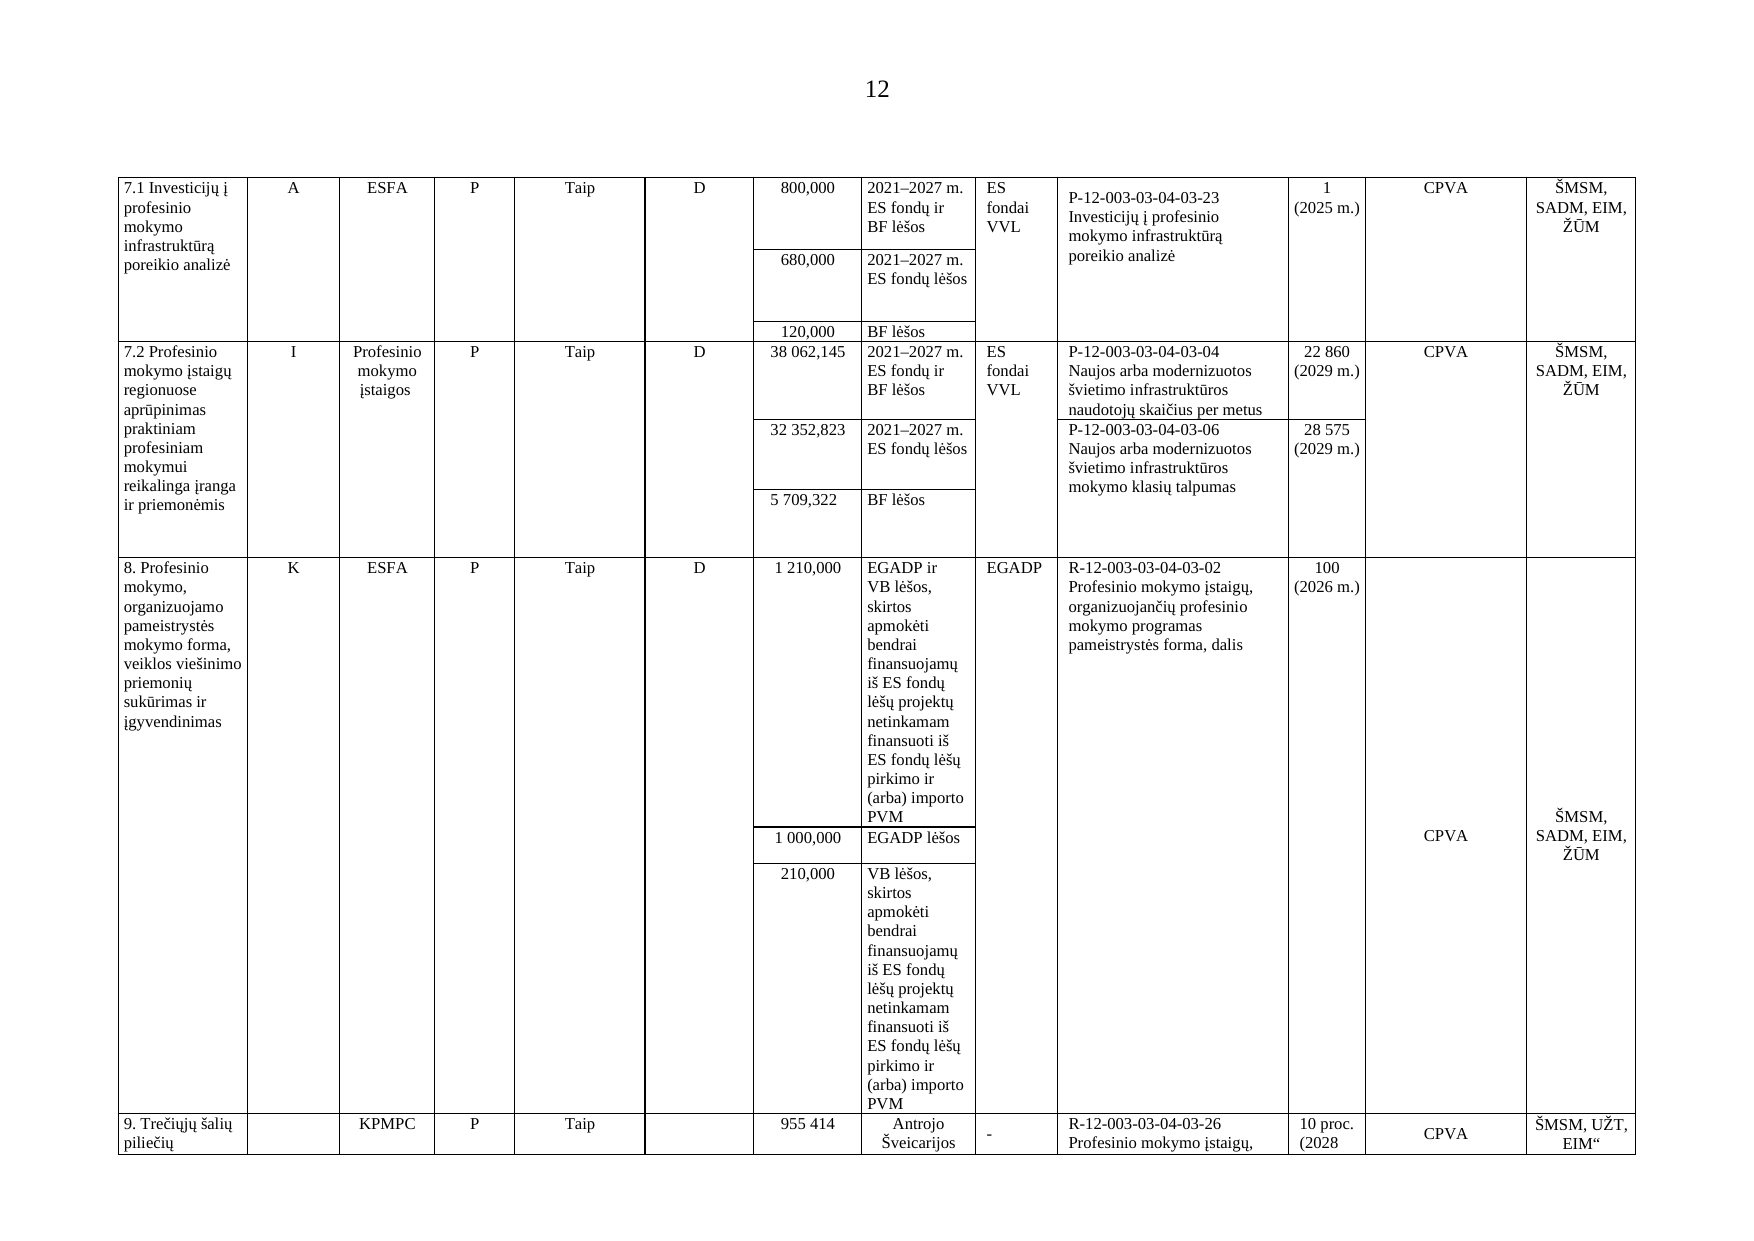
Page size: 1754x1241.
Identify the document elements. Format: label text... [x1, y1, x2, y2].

table_cell CPVA [1366, 178, 1526, 341]
table_cell CPVA [1366, 342, 1526, 557]
table_cell 7.2 Profesinio mokymo įstaigų regionuose aprūpinimas praktiniam profesiniam mokymui reikalinga įranga ir priemonėmis [119, 342, 247, 557]
table_cell A [248, 178, 339, 341]
table_cell Profesinio mokymo įstaigos [340, 342, 434, 557]
table_cell 22 860 (2029 m.) [1289, 342, 1365, 418]
table_cell 1 000,000 [754, 828, 861, 863]
table_cell Taip [515, 342, 644, 557]
table_cell 38 062,145 [754, 342, 861, 418]
table_cell P-12-003-03-04-03-23 Investicijų į profesinio mokymo infrastruktūrą poreikio analizė [1058, 178, 1288, 341]
table_cell ŠMSM, SADM, EIM, ŽŪM [1527, 342, 1635, 557]
table_cell ES fondai VVL [976, 342, 1057, 557]
table_cell 32 352,823 [754, 420, 861, 489]
table_cell BF lėšos [862, 490, 975, 557]
table_cell R-12-003-03-04-03-02 Profesinio mokymo įstaigų, organizuojančių profesinio mokymo programas pameistrystės forma, dalis [1058, 558, 1288, 1113]
table_cell 680,000 [754, 250, 861, 321]
table_cell 28 575 (2029 m.) [1289, 420, 1365, 557]
table_cell P-12-003-03-04-03-06 Naujos arba modernizuotos švietimo infrastruktūros mokymo klasių talpumas [1058, 420, 1288, 557]
table_cell - [976, 1114, 1057, 1154]
table_cell 2021–2027 m. ES fondų ir BF lėšos [862, 342, 975, 418]
table_cell BF lėšos [862, 322, 975, 341]
table_cell 2021–2027 m. ES fondų lėšos [862, 420, 975, 489]
table_cell R-12-003-03-04-03-26 Profesinio mokymo įstaigų, [1058, 1114, 1288, 1154]
table_cell 2021–2027 m. ES fondų lėšos [862, 250, 975, 321]
table_cell EGADP [976, 558, 1057, 1113]
table_cell 1 (2025 m.) [1289, 178, 1365, 341]
table_cell I [248, 342, 339, 557]
table_cell [646, 1114, 753, 1154]
table_cell 800,000 [754, 178, 861, 249]
table_cell P [435, 558, 514, 1113]
table_cell 7.1 Investicijų į profesinio mokymo infrastruktūrą poreikio analizė [119, 178, 247, 341]
table_cell P [435, 178, 514, 341]
table_cell Antrojo Šveicarijos [862, 1114, 975, 1154]
table_cell 955 414 [754, 1114, 861, 1154]
table_cell 9. Trečiųjų šalių piliečių [119, 1114, 247, 1154]
table_cell P-12-003-03-04-03-04 Naujos arba modernizuotos švietimo infrastruktūros naudotojų skaičius per metus [1058, 342, 1288, 418]
table_cell D [646, 342, 753, 557]
table_cell ŠMSM, SADM, EIM, ŽŪM [1527, 558, 1635, 1113]
table_cell 100 (2026 m.) [1289, 558, 1365, 1113]
table_cell CPVA [1366, 558, 1526, 1113]
table_cell P [435, 342, 514, 557]
table_cell P [435, 1114, 514, 1154]
table_cell EGADP lėšos [862, 828, 975, 863]
table_cell EGADP ir VB lėšos, skirtos apmokėti bendrai finansuojamų iš ES fondų lėšų projektų netinkamam finansuoti iš ES fondų lėšų pirkimo ir (arba) importo PVM [862, 558, 975, 826]
table_cell [248, 1114, 339, 1154]
table_cell Taip [515, 178, 644, 341]
table_cell ŠMSM, SADM, EIM, ŽŪM [1527, 178, 1635, 341]
table_cell D [646, 558, 753, 1113]
table_cell CPVA [1366, 1114, 1526, 1154]
table_cell Taip [515, 558, 644, 1113]
table_cell 5 709,322 [754, 490, 861, 557]
table_cell ES fondai VVL [976, 178, 1057, 341]
table_cell 2021–2027 m. ES fondų ir BF lėšos [862, 178, 975, 249]
table_cell K [248, 558, 339, 1113]
table_cell 210,000 [754, 864, 861, 1113]
table_cell 1 210,000 [754, 558, 861, 826]
table_cell ŠMSM, UŽT, EIM“ [1527, 1114, 1635, 1154]
table_cell D [646, 178, 753, 341]
table_cell ESFA [340, 178, 434, 341]
table_cell 120,000 [754, 322, 861, 341]
table_cell VB lėšos, skirtos apmokėti bendrai finansuojamų iš ES fondų lėšų projektų netinkamam finansuoti iš ES fondų lėšų pirkimo ir (arba) importo PVM [862, 864, 975, 1113]
table_cell Taip [515, 1114, 644, 1154]
table_cell 8. Profesinio mokymo, organizuojamo pameistrystės mokymo forma, veiklos viešinimo priemonių sukūrimas ir įgyvendinimas [119, 558, 247, 1113]
table_cell KPMPC [340, 1114, 434, 1154]
table_cell 10 proc. (2028 [1289, 1114, 1365, 1154]
table_cell ESFA [340, 558, 434, 1113]
